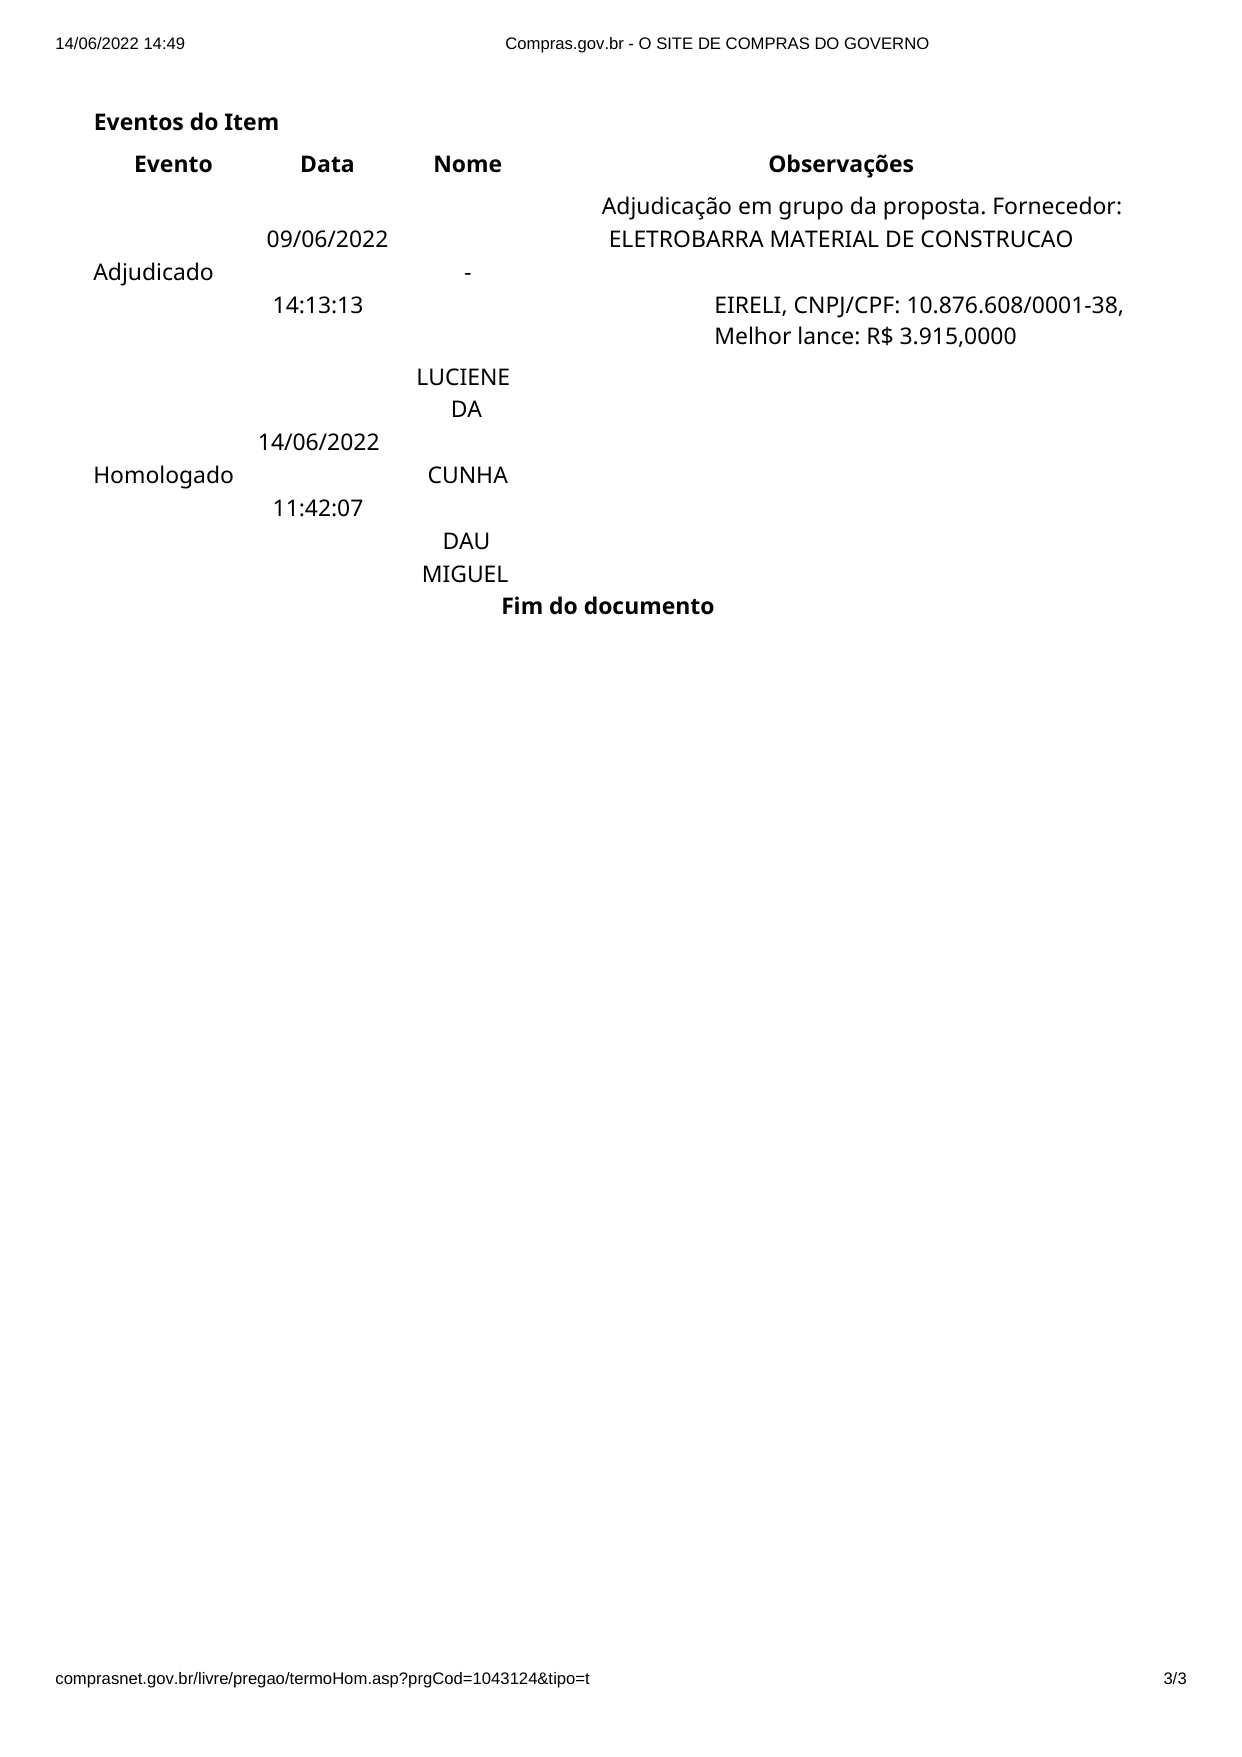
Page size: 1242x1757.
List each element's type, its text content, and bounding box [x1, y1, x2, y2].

text 14/06/2022 [258, 426, 1146, 457]
text DA [451, 393, 1146, 425]
text Homologado CUNHA [93, 459, 1146, 490]
text LUCIENE [416, 361, 1146, 392]
text DAU [442, 525, 1146, 556]
text 14:13:13 EIRELI, CNPJ/CPF: 10.876.608/0001-38, Melhor lance: R$ 3.915,0000 [272, 289, 1146, 351]
text Adjudicação em grupo da proposta. Fornecedor: [93, 190, 1122, 221]
text 11:42:07 [272, 492, 1146, 523]
text MIGUEL [422, 557, 1146, 589]
text Eventos do Item [94, 106, 1146, 137]
text Fim do documento [501, 590, 1146, 622]
text 09/06/2022 ELETROBARRA MATERIAL DE CONSTRUCAO [93, 223, 1146, 254]
text Evento Data Nome Observações [93, 148, 1146, 179]
text Adjudicado - [93, 256, 1146, 287]
